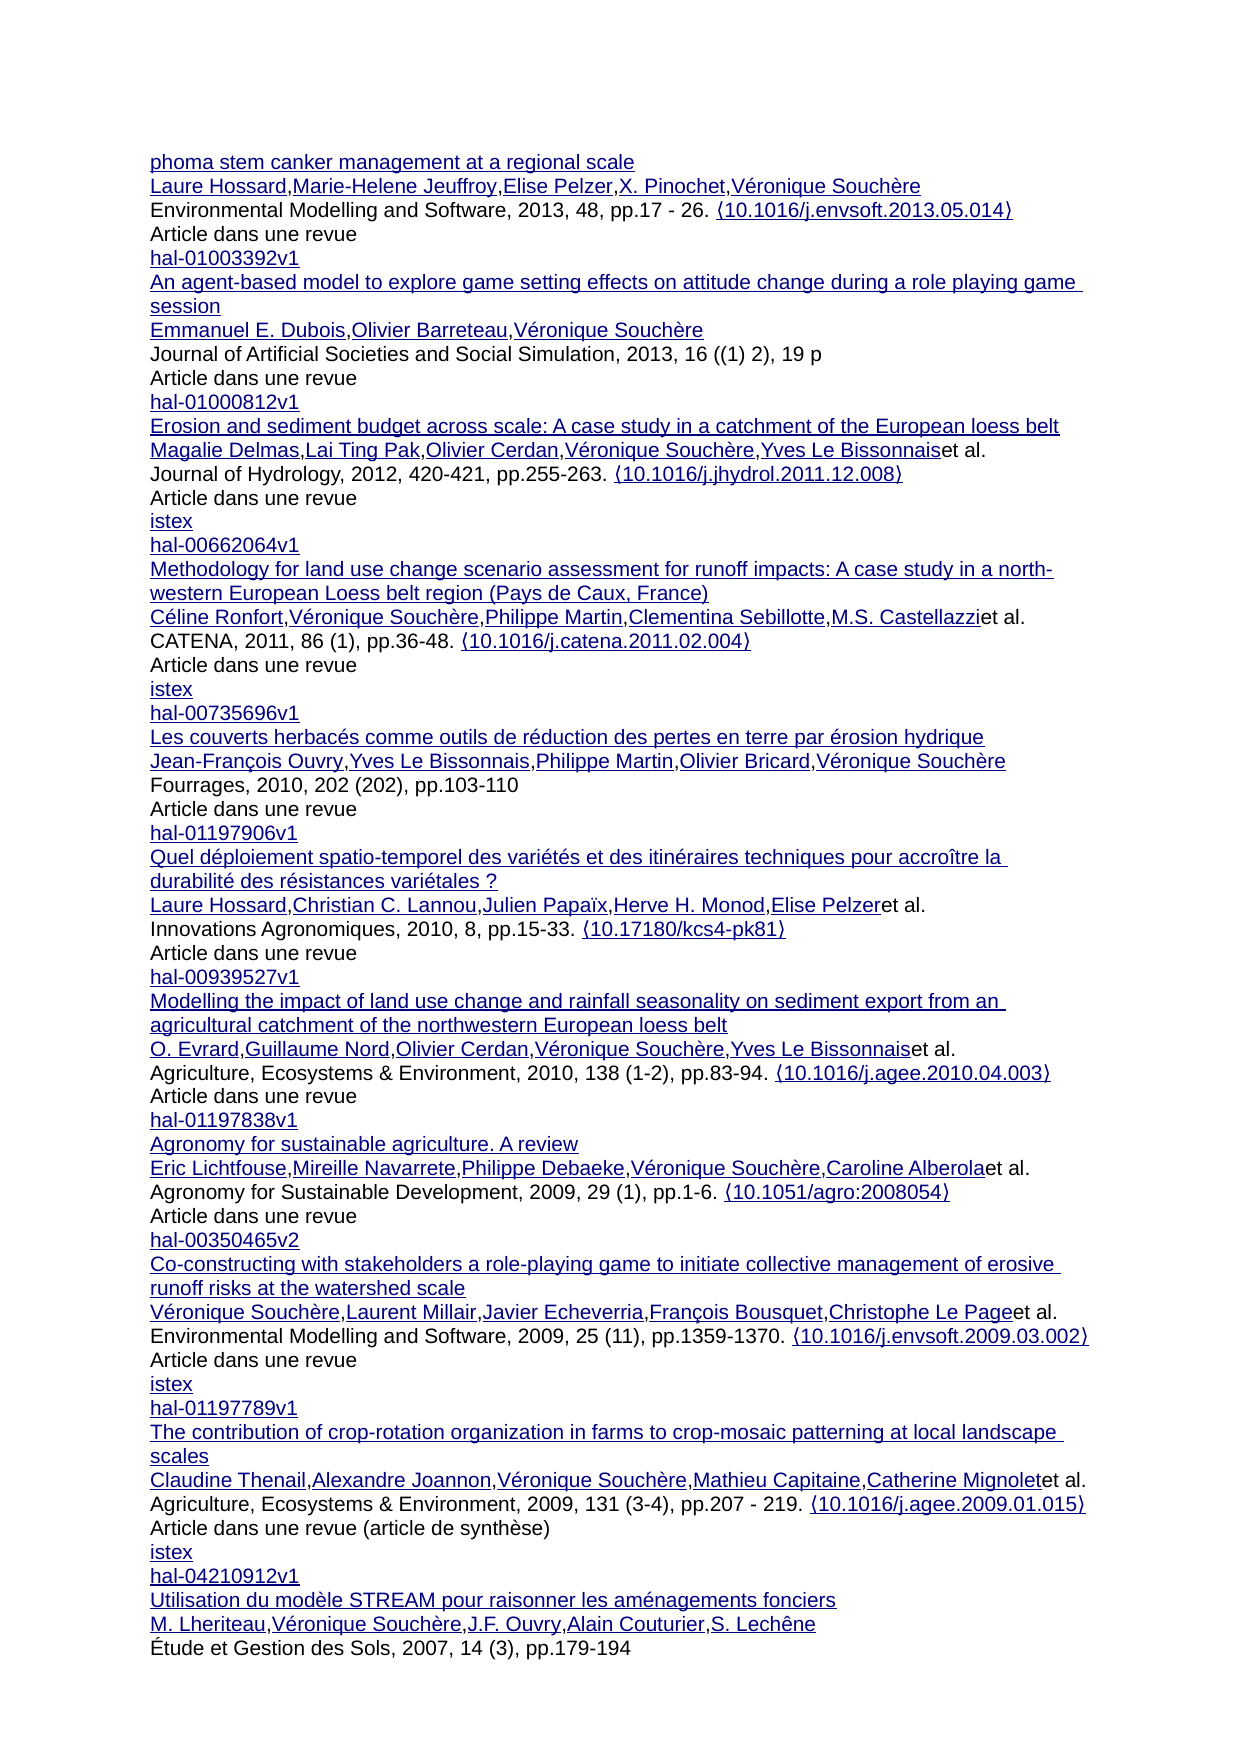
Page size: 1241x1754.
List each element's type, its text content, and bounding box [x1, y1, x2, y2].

table_cell Methodology for land use change scenario assessment for runoff impacts: A case study in a north-western European Loess belt region (Pays de Caux, France) Céline Ronfort,Véronique Souchère,Philippe Martin,Clementina Sebillotte,M.S. Castellazziet al. CATENA, 2011, 86 (1), pp.36-48. ⟨10.1016/j.catena.2011.02.004⟩ Article dans une revue istex hal-00735696v1 [150, 557, 1090, 725]
table_cell Agronomy for sustainable agriculture. A review Eric Lichtfouse,Mireille Navarrete,Philippe Debaeke,Véronique Souchère,Caroline Alberolaet al. Agronomy for Sustainable Development, 2009, 29 (1), pp.1-6. ⟨10.1051/agro:2008054⟩ Article dans une revue hal-00350465v2 [150, 1132, 1090, 1252]
table_cell Co-constructing with stakeholders a role-playing game to initiate collective management of erosive runoff risks at the watershed scale Véronique Souchère,Laurent Millair,Javier Echeverria,François Bousquet,Christophe Le Pageet al. Environmental Modelling and Software, 2009, 25 (11), pp.1359-1370. ⟨10.1016/j.envsoft.2009.03.002⟩ Article dans une revue istex hal-01197789v1 [150, 1252, 1090, 1420]
table_cell phoma stem canker management at a regional scale Laure Hossard,Marie-Helene Jeuffroy,Elise Pelzer,X. Pinochet,Véronique Souchère Environmental Modelling and Software, 2013, 48, pp.17 - 26. ⟨10.1016/j.envsoft.2013.05.014⟩ Article dans une revue hal-01003392v1 [150, 150, 1090, 270]
table_cell Utilisation du modèle STREAM pour raisonner les aménagements fonciers M. Lheriteau,Véronique Souchère,J.F. Ouvry,Alain Couturier,S. Lechêne Étude et Gestion des Sols, 2007, 14 (3), pp.179-194 [150, 1588, 1090, 1659]
table_cell An agent-based model to explore game setting effects on attitude change during a role playing game session Emmanuel E. Dubois,Olivier Barreteau,Véronique Souchère Journal of Artificial Societies and Social Simulation, 2013, 16 ((1) 2), 19 p Article dans une revue hal-01000812v1 [150, 270, 1090, 413]
table_cell Quel déploiement spatio-temporel des variétés et des itinéraires techniques pour accroître la durabilité des résistances variétales ? Laure Hossard,Christian C. Lannou,Julien Papaïx,Herve H. Monod,Elise Pelzeret al. Innovations Agronomiques, 2010, 8, pp.15-33. ⟨10.17180/kcs4-pk81⟩ Article dans une revue hal-00939527v1 [150, 845, 1090, 988]
table_cell Erosion and sediment budget across scale: A case study in a catchment of the European loess belt Magalie Delmas,Lai Ting Pak,Olivier Cerdan,Véronique Souchère,Yves Le Bissonnaiset al. Journal of Hydrology, 2012, 420-421, pp.255-263. ⟨10.1016/j.jhydrol.2011.12.008⟩ Article dans une revue istex hal-00662064v1 [150, 414, 1090, 557]
table_cell The contribution of crop-rotation organization in farms to crop-mosaic patterning at local landscape scales Claudine Thenail,Alexandre Joannon,Véronique Souchère,Mathieu Capitaine,Catherine Mignoletet al. Agriculture, Ecosystems & Environment, 2009, 131 (3-4), pp.207 - 219. ⟨10.1016/j.agee.2009.01.015⟩ Article dans une revue (article de synthèse) istex hal-04210912v1 [150, 1420, 1090, 1587]
table_cell Modelling the impact of land use change and rainfall seasonality on sediment export from an agricultural catchment of the northwestern European loess belt O. Evrard,Guillaume Nord,Olivier Cerdan,Véronique Souchère,Yves Le Bissonnaiset al. Agriculture, Ecosystems & Environment, 2010, 138 (1-2), pp.83-94. ⟨10.1016/j.agee.2010.04.003⟩ Article dans une revue hal-01197838v1 [150, 989, 1090, 1132]
table_cell Les couverts herbacés comme outils de réduction des pertes en terre par érosion hydrique Jean-François Ouvry,Yves Le Bissonnais,Philippe Martin,Olivier Bricard,Véronique Souchère Fourrages, 2010, 202 (202), pp.103-110 Article dans une revue hal-01197906v1 [150, 725, 1090, 845]
